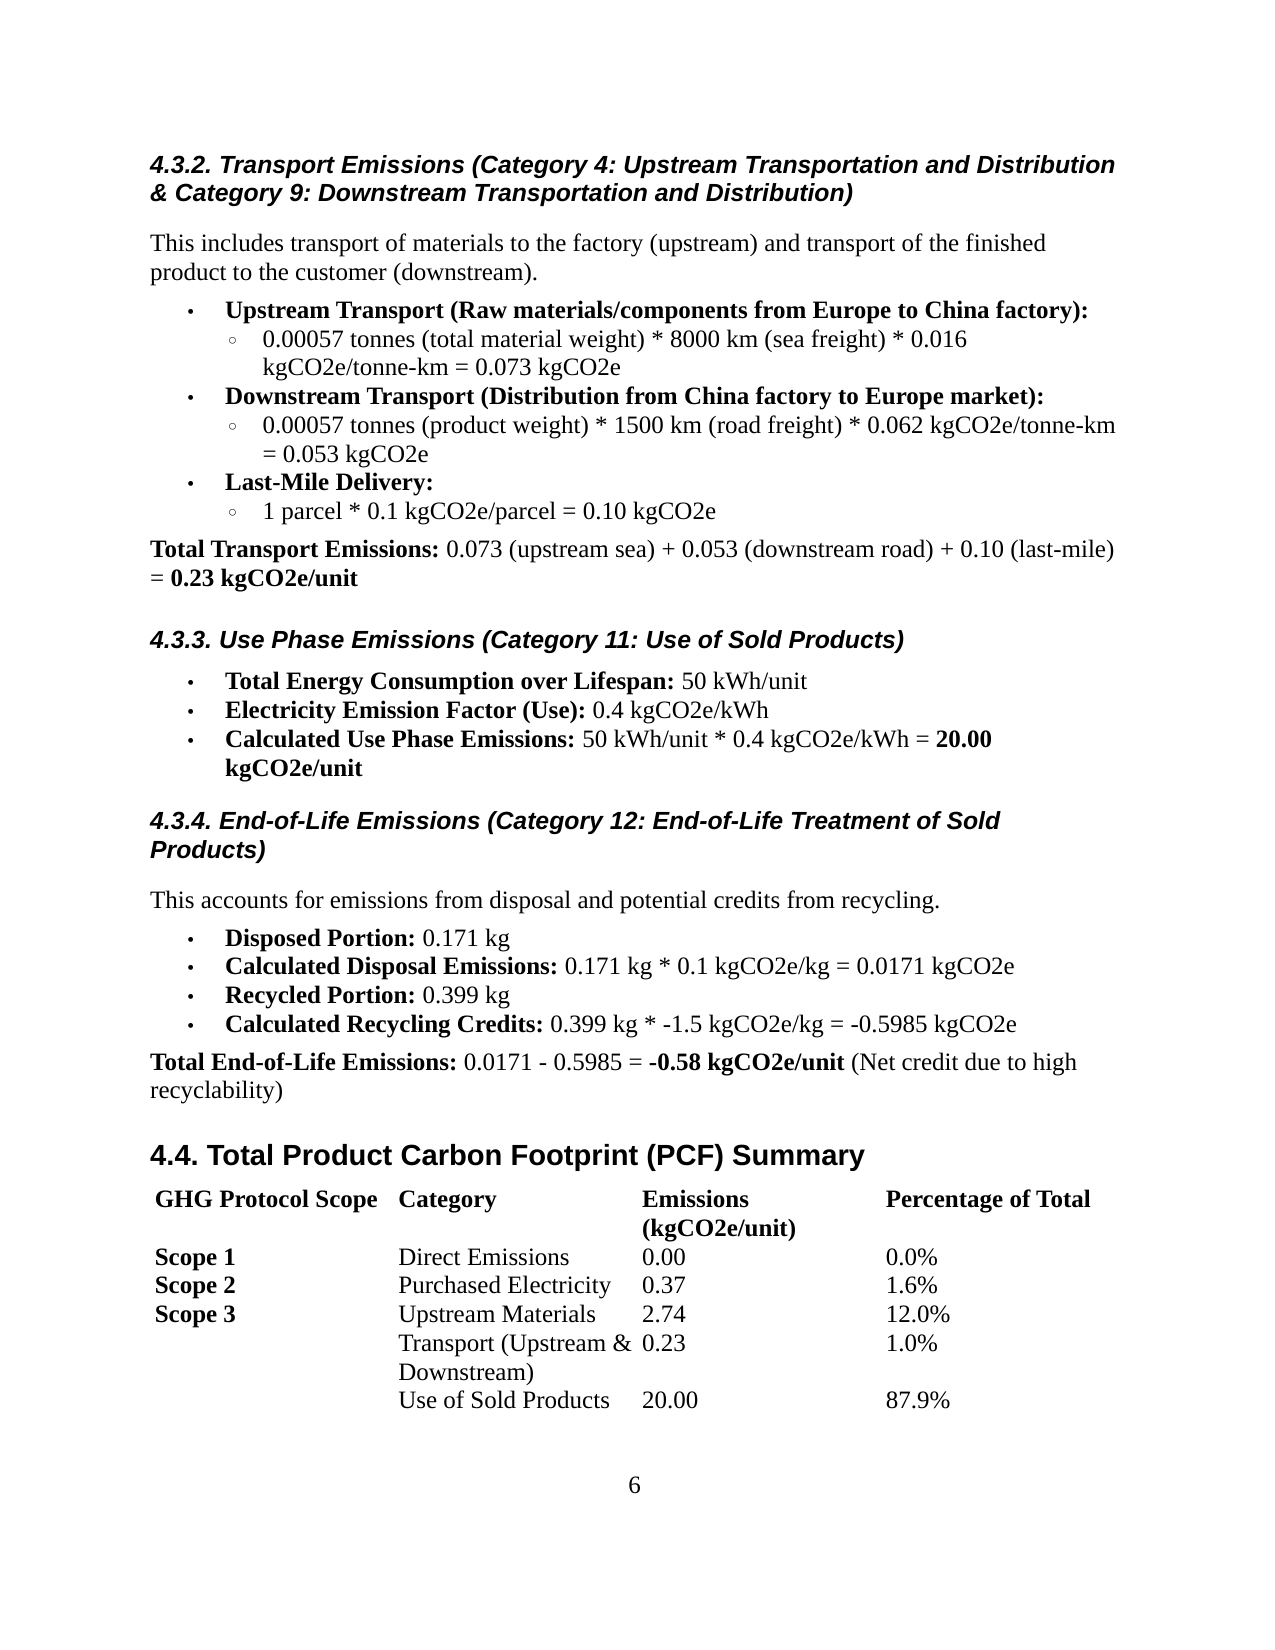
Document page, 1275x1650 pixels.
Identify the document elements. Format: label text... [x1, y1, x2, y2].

text Total End-of-Life Emissions: 0.0171 - 0.5985 = -0.58 kgCO2e/unit (Net credit due to high recyclability) [150, 1047, 1125, 1104]
list Downstream Transport (Distribution from China factory to Europe market): [187, 381, 1125, 410]
list Calculated Use Phase Emissions: 50 kWh/unit * 0.4 kgCO2e/kWh = 20.00 kgCO2e/unit [187, 724, 1125, 781]
table_cell 20.00 [638, 1385, 881, 1414]
table_cell 0.00 [638, 1242, 881, 1270]
table_cell Scope 1 [150, 1242, 394, 1270]
list 0.00057 tonnes (total material weight) * 8000 km (sea freight) * 0.016 kgCO2e/tonne-km = 0.073 kgCO2e [225, 324, 1125, 381]
table_cell Purchased Electricity [394, 1270, 637, 1299]
table_cell Direct Emissions [394, 1242, 637, 1270]
text This accounts for emissions from disposal and potential credits from recycling. [150, 885, 1125, 914]
table_cell Scope 3 [150, 1299, 394, 1414]
table_cell 0.0% [881, 1242, 1125, 1270]
list Total Energy Consumption over Lifespan: 50 kWh/unit [187, 666, 1125, 695]
table_cell 0.37 [638, 1270, 881, 1299]
table_cell Upstream Materials [394, 1299, 637, 1328]
table_header Category [394, 1184, 637, 1242]
subtitle 4.4. Total Product Carbon Footprint (PCF) Summary [150, 1138, 1125, 1172]
text This includes transport of materials to the factory (upstream) and transport of the finished product to the customer (downstream). [150, 228, 1125, 286]
list Calculated Recycling Credits: 0.399 kg * -1.5 kgCO2e/kg = -0.5985 kgCO2e [187, 1009, 1125, 1038]
subtitle 4.3.3. Use Phase Emissions (Category 11: Use of Sold Products) [150, 625, 1125, 654]
table_header GHG Protocol Scope [150, 1184, 394, 1242]
table_cell Transport (Upstream & Downstream) [394, 1328, 637, 1385]
list Recycled Portion: 0.399 kg [187, 980, 1125, 1009]
table_cell 1.6% [881, 1270, 1125, 1299]
table_cell Use of Sold Products [394, 1385, 637, 1414]
table_cell 2.74 [638, 1299, 881, 1328]
subtitle 4.3.4. End-of-Life Emissions (Category 12: End-of-Life Treatment of Sold Products) [150, 806, 1125, 863]
list Upstream Transport (Raw materials/components from Europe to China factory): [187, 295, 1125, 324]
table_cell 87.9% [881, 1385, 1125, 1414]
list 1 parcel * 0.1 kgCO2e/parcel = 0.10 kgCO2e [225, 496, 1125, 525]
table_cell 1.0% [881, 1328, 1125, 1385]
table_cell 12.0% [881, 1299, 1125, 1328]
list Calculated Disposal Emissions: 0.171 kg * 0.1 kgCO2e/kg = 0.0171 kgCO2e [187, 951, 1125, 980]
subtitle 4.3.2. Transport Emissions (Category 4: Upstream Transportation and Distribution & Category 9: Downstream Transportation and Distribution) [150, 150, 1125, 207]
list Last-Mile Delivery: [187, 467, 1125, 496]
list 0.00057 tonnes (product weight) * 1500 km (road freight) * 0.062 kgCO2e/tonne-km = 0.053 kgCO2e [225, 410, 1125, 467]
table_cell Scope 2 [150, 1270, 394, 1299]
text Total Transport Emissions: 0.073 (upstream sea) + 0.053 (downstream road) + 0.10 (last-mile) = 0.23 kgCO2e/unit [150, 534, 1125, 591]
table_header Emissions (kgCO2e/unit) [638, 1184, 881, 1242]
list Electricity Emission Factor (Use): 0.4 kgCO2e/kWh [187, 695, 1125, 724]
table_cell 0.23 [638, 1328, 881, 1385]
list Disposed Portion: 0.171 kg [187, 923, 1125, 951]
table_header Percentage of Total [881, 1184, 1125, 1242]
